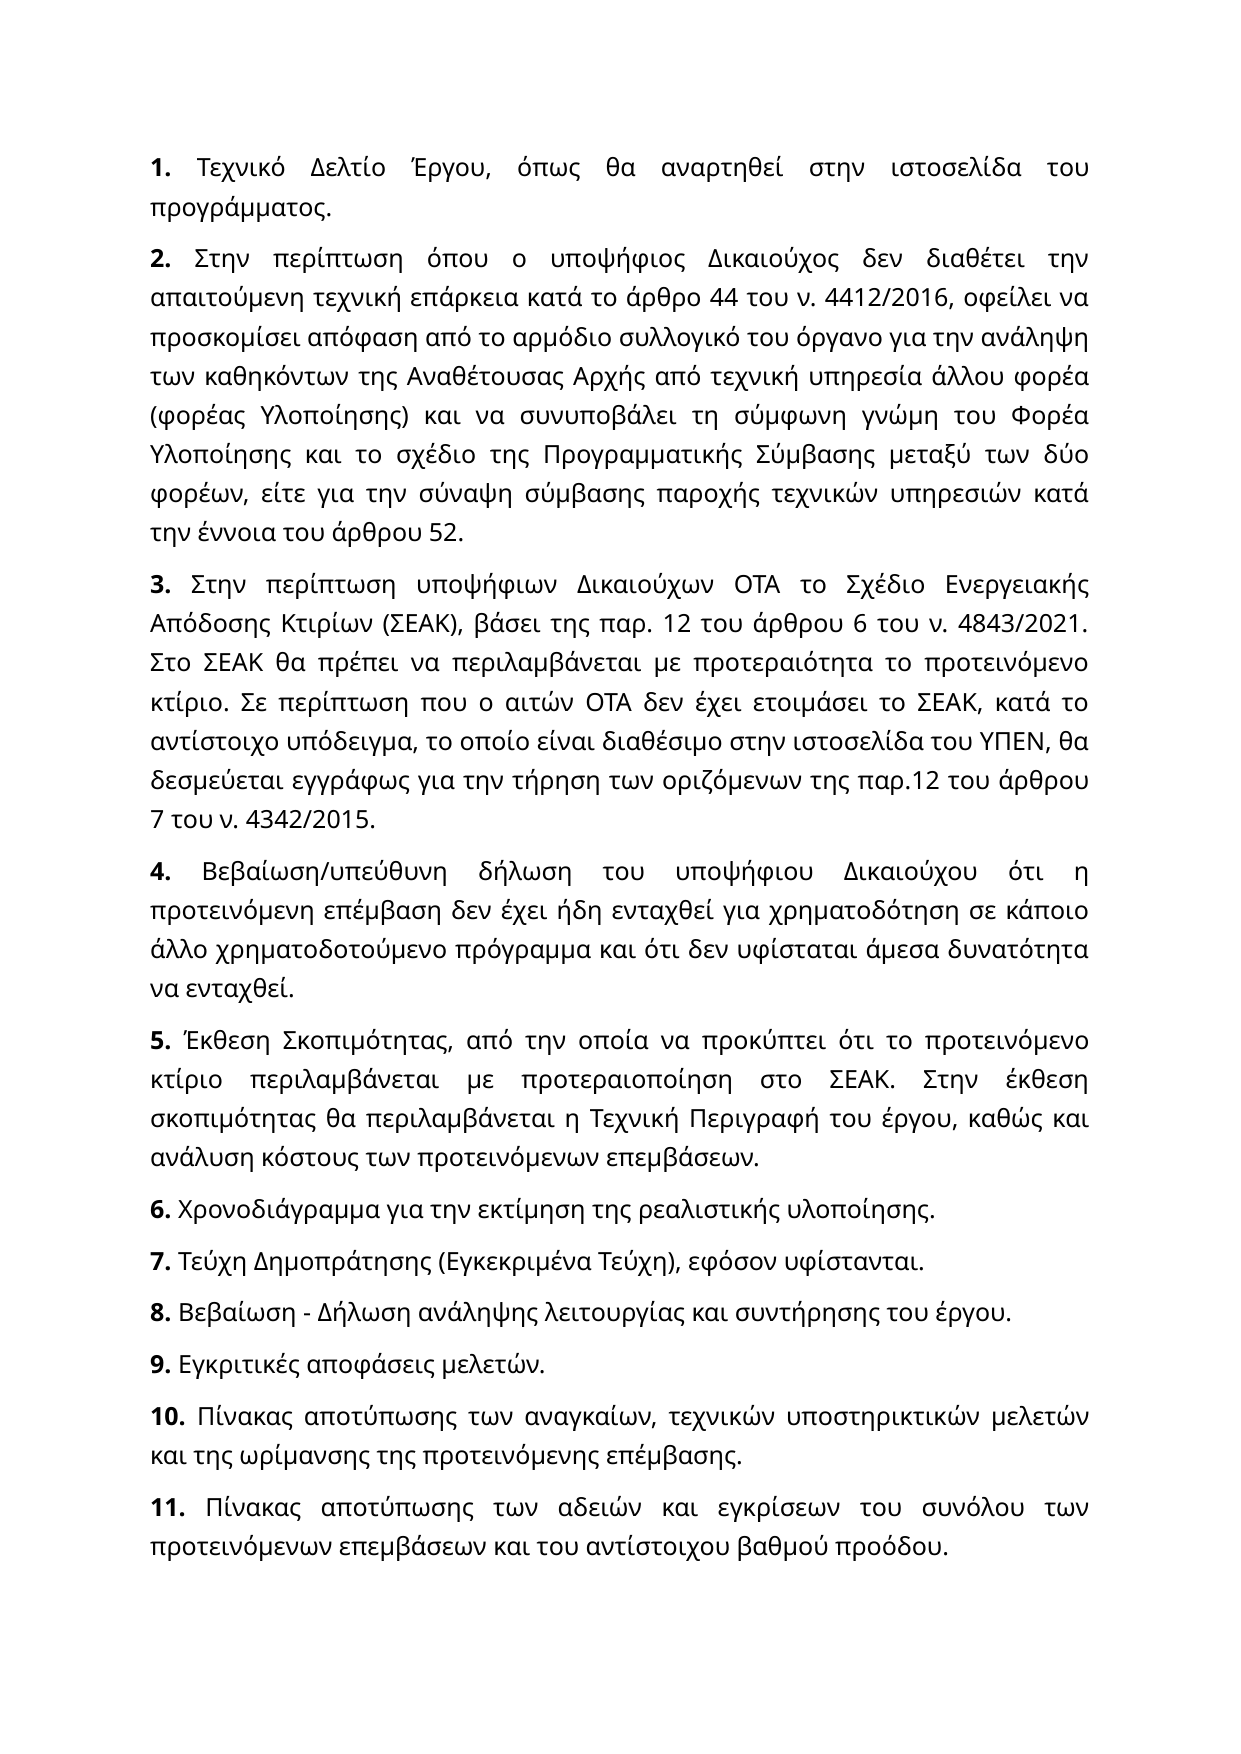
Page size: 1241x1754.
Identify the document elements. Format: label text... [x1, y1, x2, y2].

text 2. Στην περίπτωση όπου ο υποψήφιος Δικαιούχος δεν διαθέτει την απαιτούμενη τεχνική επάρκεια κατά το άρθρο 44 του ν. 4412/2016, οφείλει να προσκομίσει απόφαση από το αρμόδιο συλλογικό του όργανο για την ανάληψη των καθηκόντων της Αναθέτουσας Αρχής από τεχνική υπηρεσία άλλου φορέα (φορέας Υλοποίησης) και να συνυποβάλει τη σύμφωνη γνώμη του Φορέα Υλοποίησης και το σχέδιο της Προγραμματικής Σύμβασης μεταξύ των δύο φορέων, είτε για την σύναψη σύμβασης παροχής τεχνικών υπηρεσιών κατά την έννοια του άρθρου 52. [150, 241, 1090, 549]
text 11. Πίνακας αποτύπωσης των αδειών και εγκρίσεων του συνόλου των προτεινόμενων επεμβάσεων και του αντίστοιχου βαθμού προόδου. [150, 1489, 1090, 1562]
text 6. Χρονοδιάγραμμα για την εκτίμηση της ρεαλιστικής υλοποίησης. [150, 1192, 1090, 1226]
text 4. Βεβαίωση/υπεύθυνη δήλωση του υποψήφιου Δικαιούχου ότι η προτεινόμενη επέμβαση δεν έχει ήδη ενταχθεί για χρηματοδότηση σε κάποιο άλλο χρηματοδοτούμενο πρόγραμμα και ότι δεν υφίσταται άμεσα δυνατότητα να ενταχθεί. [150, 853, 1090, 1005]
text 8. Βεβαίωση - Δήλωση ανάληψης λειτουργίας και συντήρησης του έργου. [150, 1295, 1090, 1329]
text 5. Έκθεση Σκοπιμότητας, από την οποία να προκύπτει ότι το προτεινόμενο κτίριο περιλαμβάνεται με προτεραιοποίηση στο ΣΕΑΚ. Στην έκθεση σκοπιμότητας θα περιλαμβάνεται η Τεχνική Περιγραφή του έργου, καθώς και ανάλυση κόστους των προτεινόμενων επεμβάσεων. [150, 1022, 1090, 1174]
text 9. Εγκριτικές αποφάσεις μελετών. [150, 1347, 1090, 1381]
text 10. Πίνακας αποτύπωσης των αναγκαίων, τεχνικών υποστηρικτικών μελετών και της ωρίμανσης της προτεινόμενης επέμβασης. [150, 1398, 1090, 1472]
text 7. Τεύχη Δημοπράτησης (Εγκεκριμένα Τεύχη), εφόσον υφίστανται. [150, 1243, 1090, 1277]
text 1. Τεχνικό Δελτίο Έργου, όπως θα αναρτηθεί στην ιστοσελίδα του προγράμματος. [150, 150, 1090, 223]
text 3. Στην περίπτωση υποψήφιων Δικαιούχων ΟΤΑ το Σχέδιο Ενεργειακής Απόδοσης Κτιρίων (ΣΕΑΚ), βάσει της παρ. 12 του άρθρου 6 του ν. 4843/2021. Στο ΣΕΑΚ θα πρέπει να περιλαμβάνεται με προτεραιότητα το προτεινόμενο κτίριο. Σε περίπτωση που ο αιτών ΟΤΑ δεν έχει ετοιμάσει το ΣΕΑΚ, κατά το αντίστοιχο υπόδειγμα, το οποίο είναι διαθέσιμο στην ιστοσελίδα του ΥΠΕΝ, θα δεσμεύεται εγγράφως για την τήρηση των οριζόμενων της παρ.12 του άρθρου 7 του ν. 4342/2015. [150, 567, 1090, 836]
